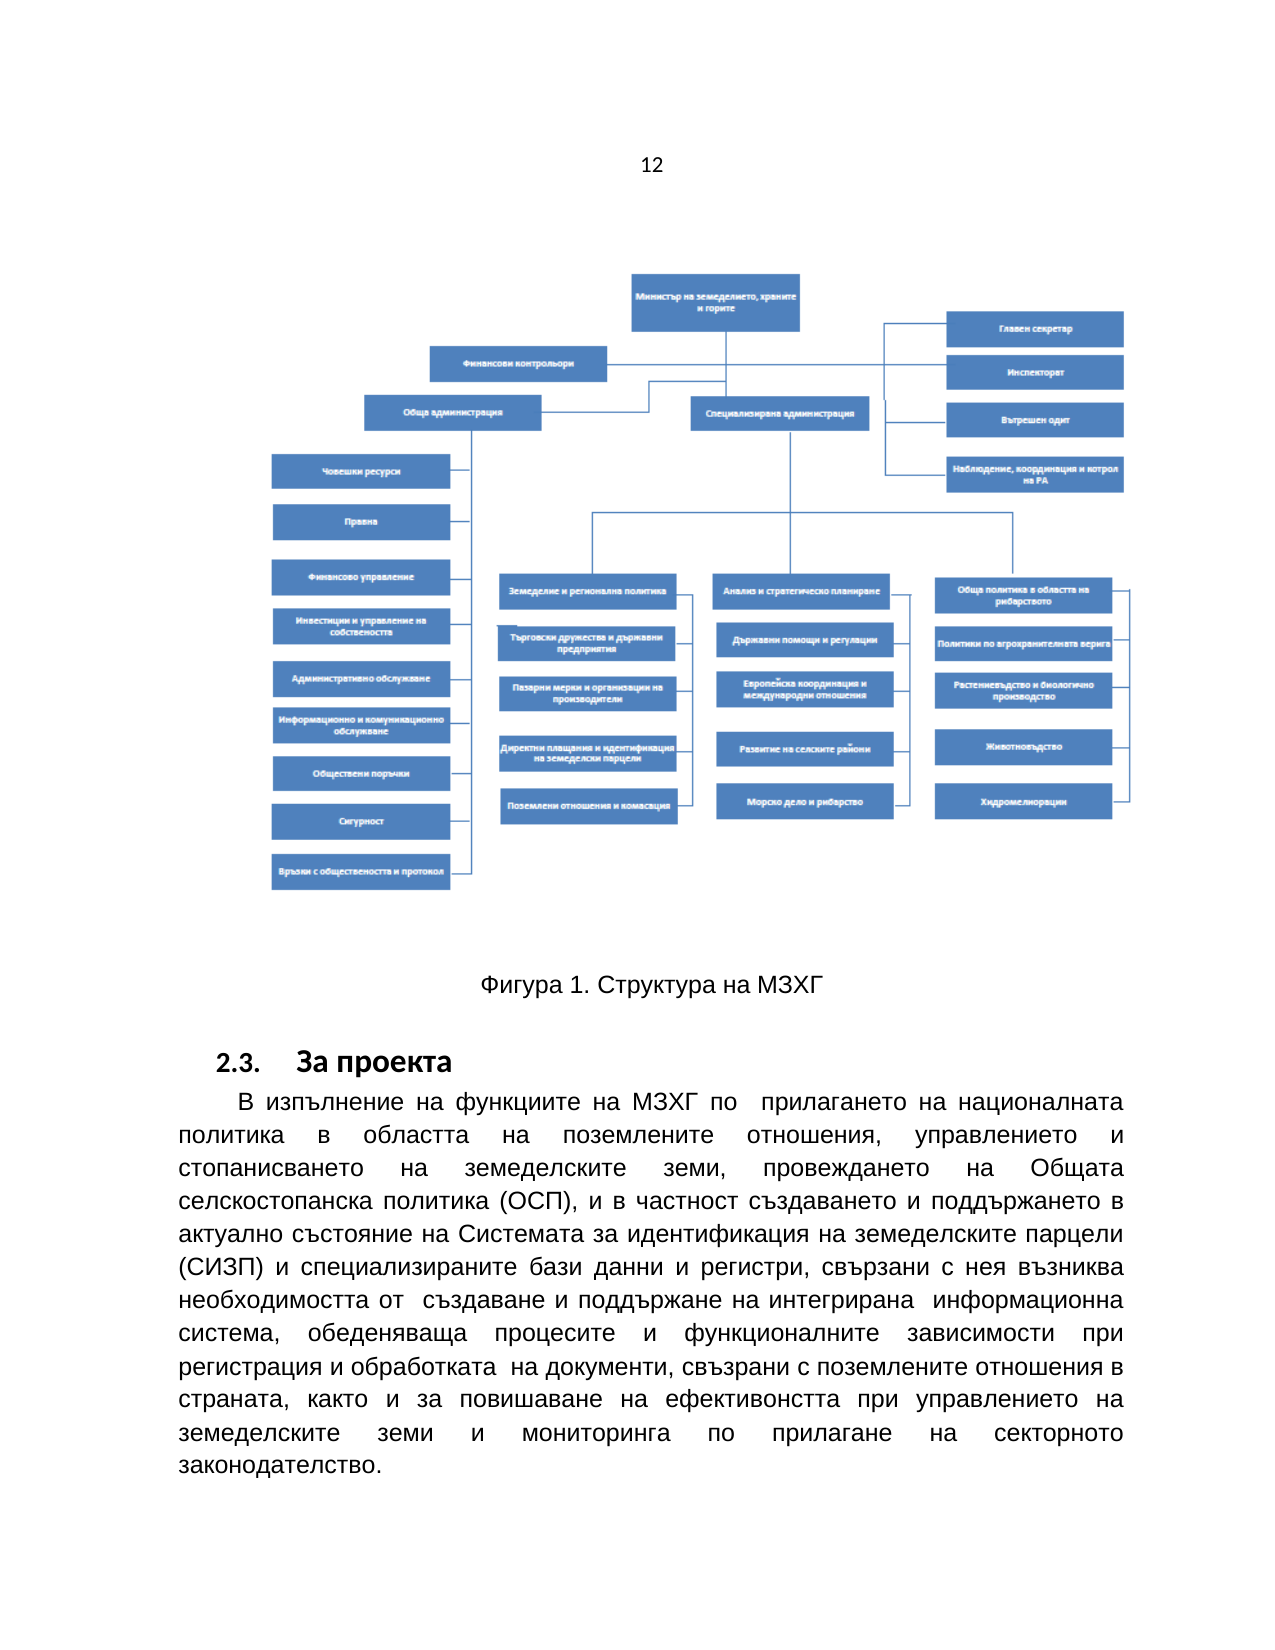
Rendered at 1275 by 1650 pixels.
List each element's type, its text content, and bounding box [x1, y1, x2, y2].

text В изпълнение на функциите на МЗХГ по прилагането на националната политика в областта на поземлените отношения, управлението и стопанисването на земеделските земи, провеждането на Общата селскостопанска политика (ОСП), и в частност създаването и поддържането в актуално състояние на Системата за идентификация на земеделските парцели (СИЗП) и специализираните бази данни и регистри, свързани с нея възниква необходимостта от създаване и поддържане на интегрирана информационна система, обеденяваща процесите и функционалните зависимости при регистрация и обработката на документи, свъзрани с поземлените отношения в страната, както и за повишаване на ефективонстта при управлението на земеделските земи и мониторинга по прилагане на секторното законодателство. [178, 1087, 1125, 1479]
subtitle За проекта [216, 1041, 1125, 1081]
text Фигура 1. Структура на МЗХГ [178, 966, 1125, 999]
